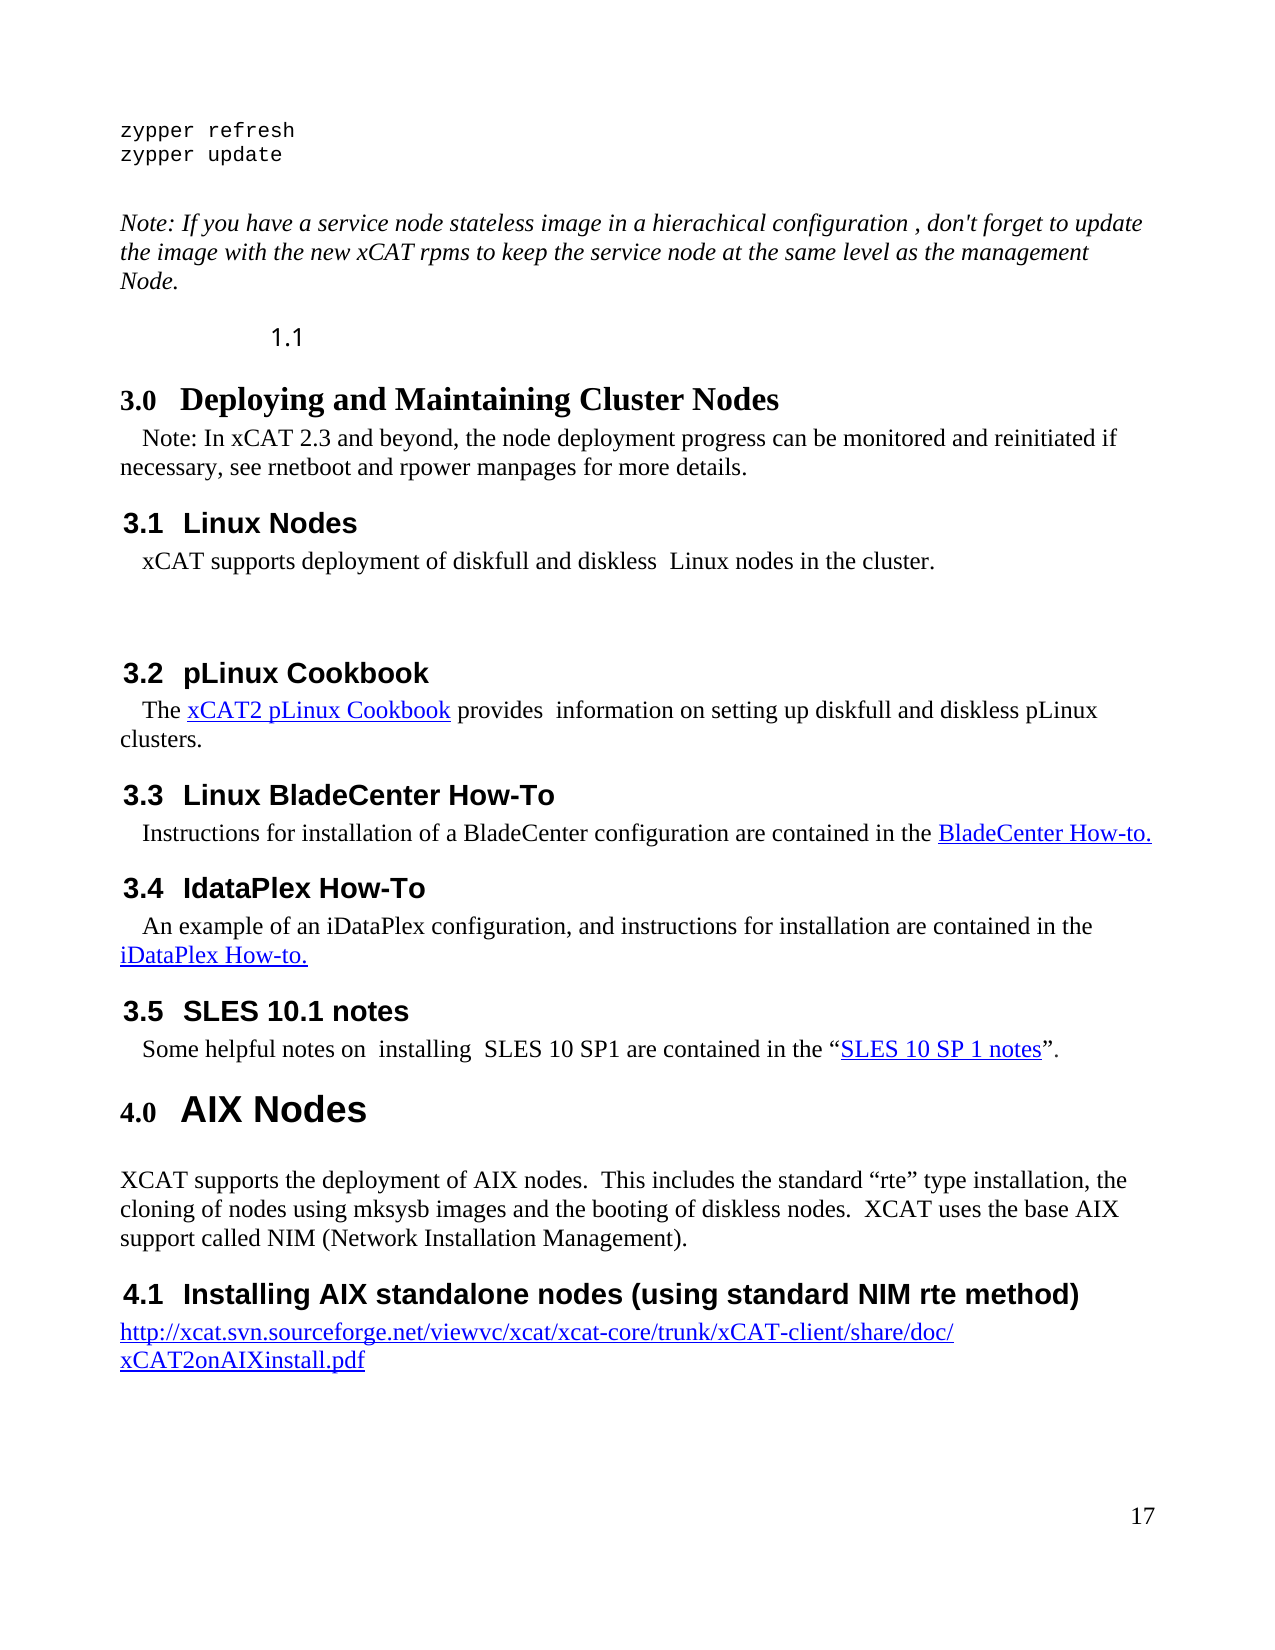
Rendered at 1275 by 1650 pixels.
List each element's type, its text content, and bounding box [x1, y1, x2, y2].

subtitle SLES 10.1 notes [123, 994, 1155, 1027]
text zypper update [120, 144, 1155, 167]
text xCAT supports deployment of diskfull and diskless Linux nodes in the cluster. [120, 546, 1155, 574]
text XCAT supports the deployment of AIX nodes. This includes the standard “rte” type installation, the cloning of nodes using mksysb images and the booting of diskless nodes. XCAT uses the base AIX support called NIM (Network Installation Management). [120, 1166, 1155, 1252]
subtitle Installing AIX standalone nodes (using standard NIM rte method) [123, 1277, 1155, 1310]
text The xCAT2 pLinux Cookbook provides information on setting up diskfull and diskless pLinux clusters. [120, 696, 1155, 753]
text zypper refresh [120, 120, 1155, 144]
text An example of an iDataPlex configuration, and instructions for installation are contained in the iDataPlex How-to. [120, 911, 1155, 969]
subtitle Deploying and Maintaining Cluster Nodes [120, 379, 1155, 417]
subtitle AIX Nodes [120, 1087, 1155, 1131]
text http://xcat.svn.sourceforge.net/viewvc/xcat/xcat-core/trunk/xCAT-client/share/doc/xCAT2onAIXinstall.pdf [120, 1317, 1155, 1374]
text Note: In xCAT 2.3 and beyond, the node deployment progress can be monitored and reinitiated if necessary, see rnetboot and rpower manpages for more details. [120, 423, 1155, 481]
subtitle IdataPlex How-To [123, 872, 1155, 905]
subtitle Linux Nodes [123, 506, 1155, 539]
text Instructions for installation of a BladeCenter configuration are contained in the BladeCenter How-to. [120, 818, 1155, 847]
text Some helpful notes on installing SLES 10 SP1 are contained in the “SLES 10 SP 1 notes”. [120, 1034, 1155, 1062]
text Note: If you have a service node stateless image in a hierachical configuration , don't forget to update the image with the new xCAT rpms to keep the service node at the same level as the management Node. [120, 208, 1155, 295]
subtitle Linux BladeCenter How-To [123, 778, 1155, 812]
subtitle pLinux Cookbook [123, 656, 1155, 689]
